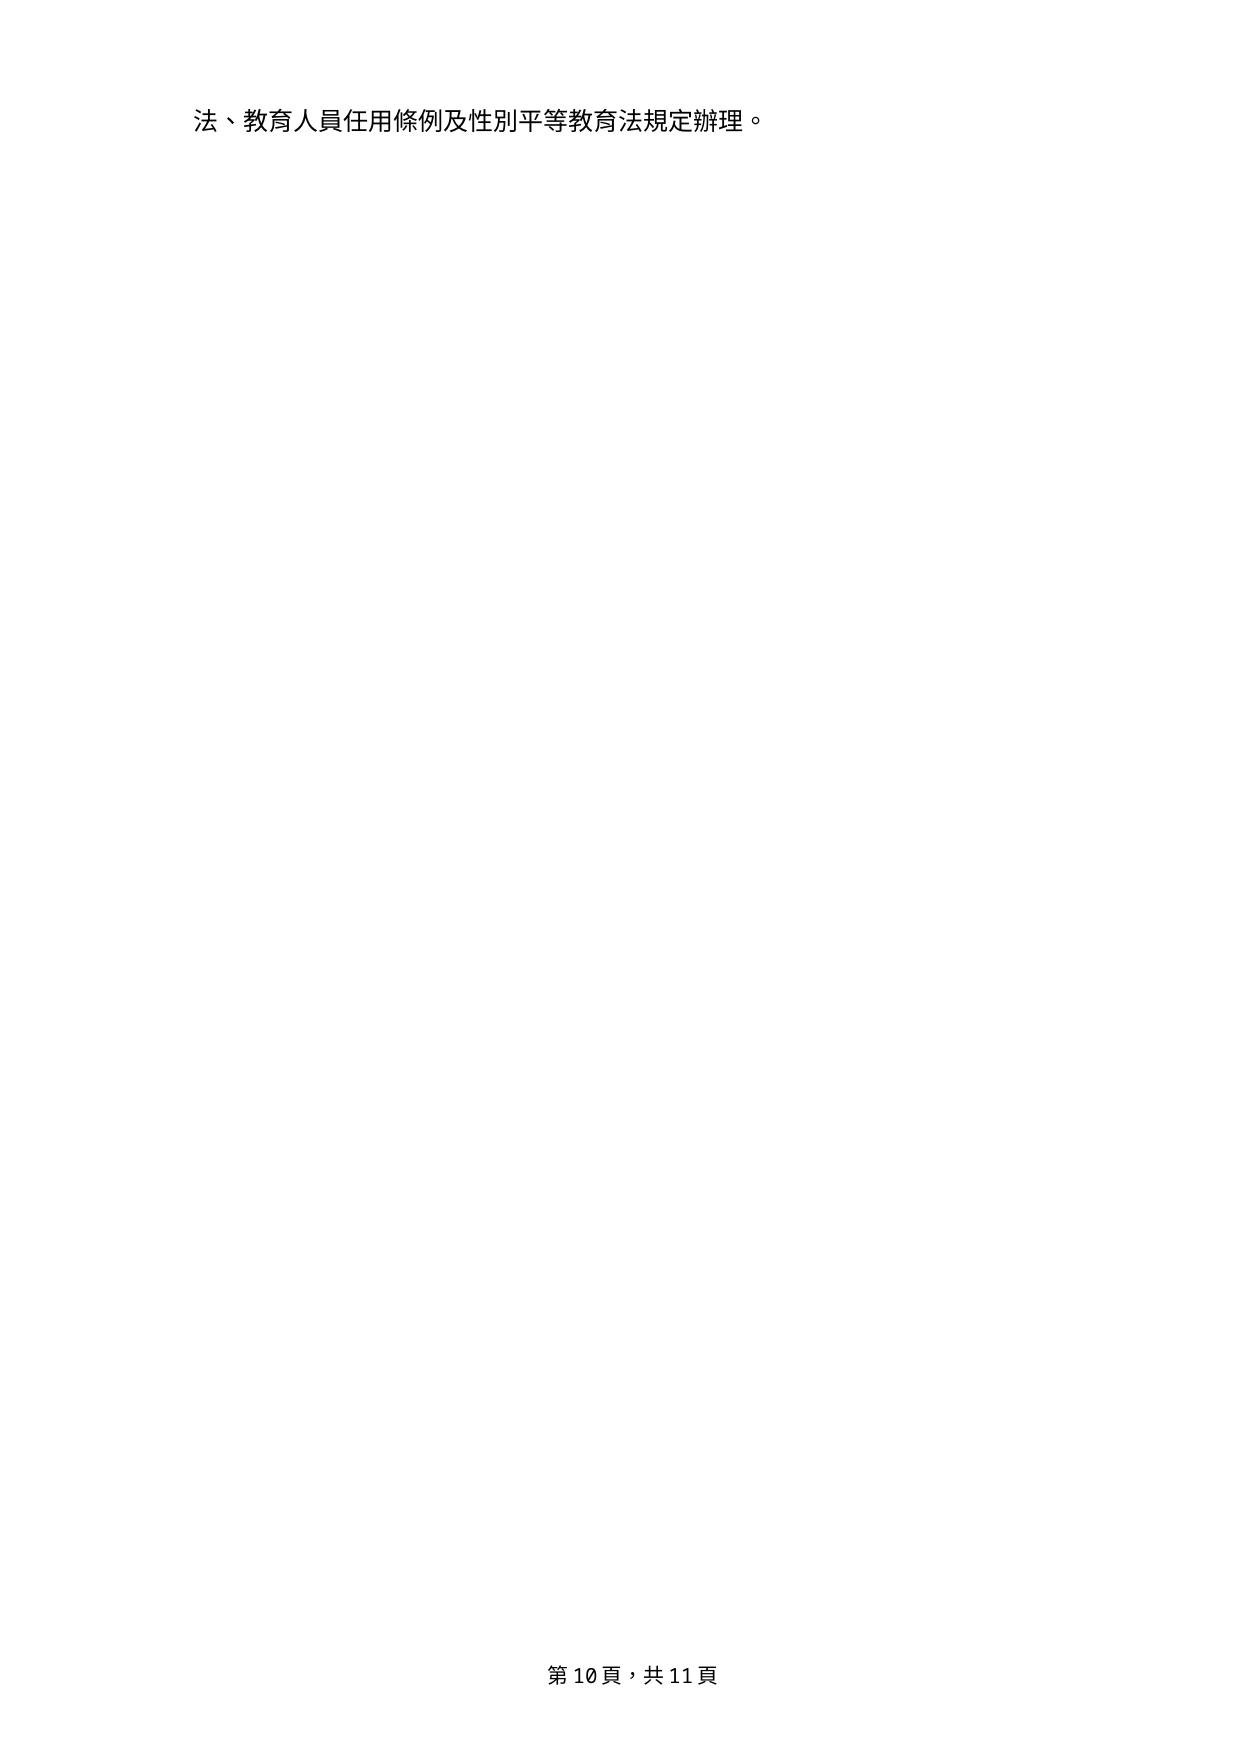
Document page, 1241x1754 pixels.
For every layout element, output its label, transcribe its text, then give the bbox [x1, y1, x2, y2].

text 法、教育人員任用條例及性別平等教育法規定辦理。 [118, 78, 1122, 141]
